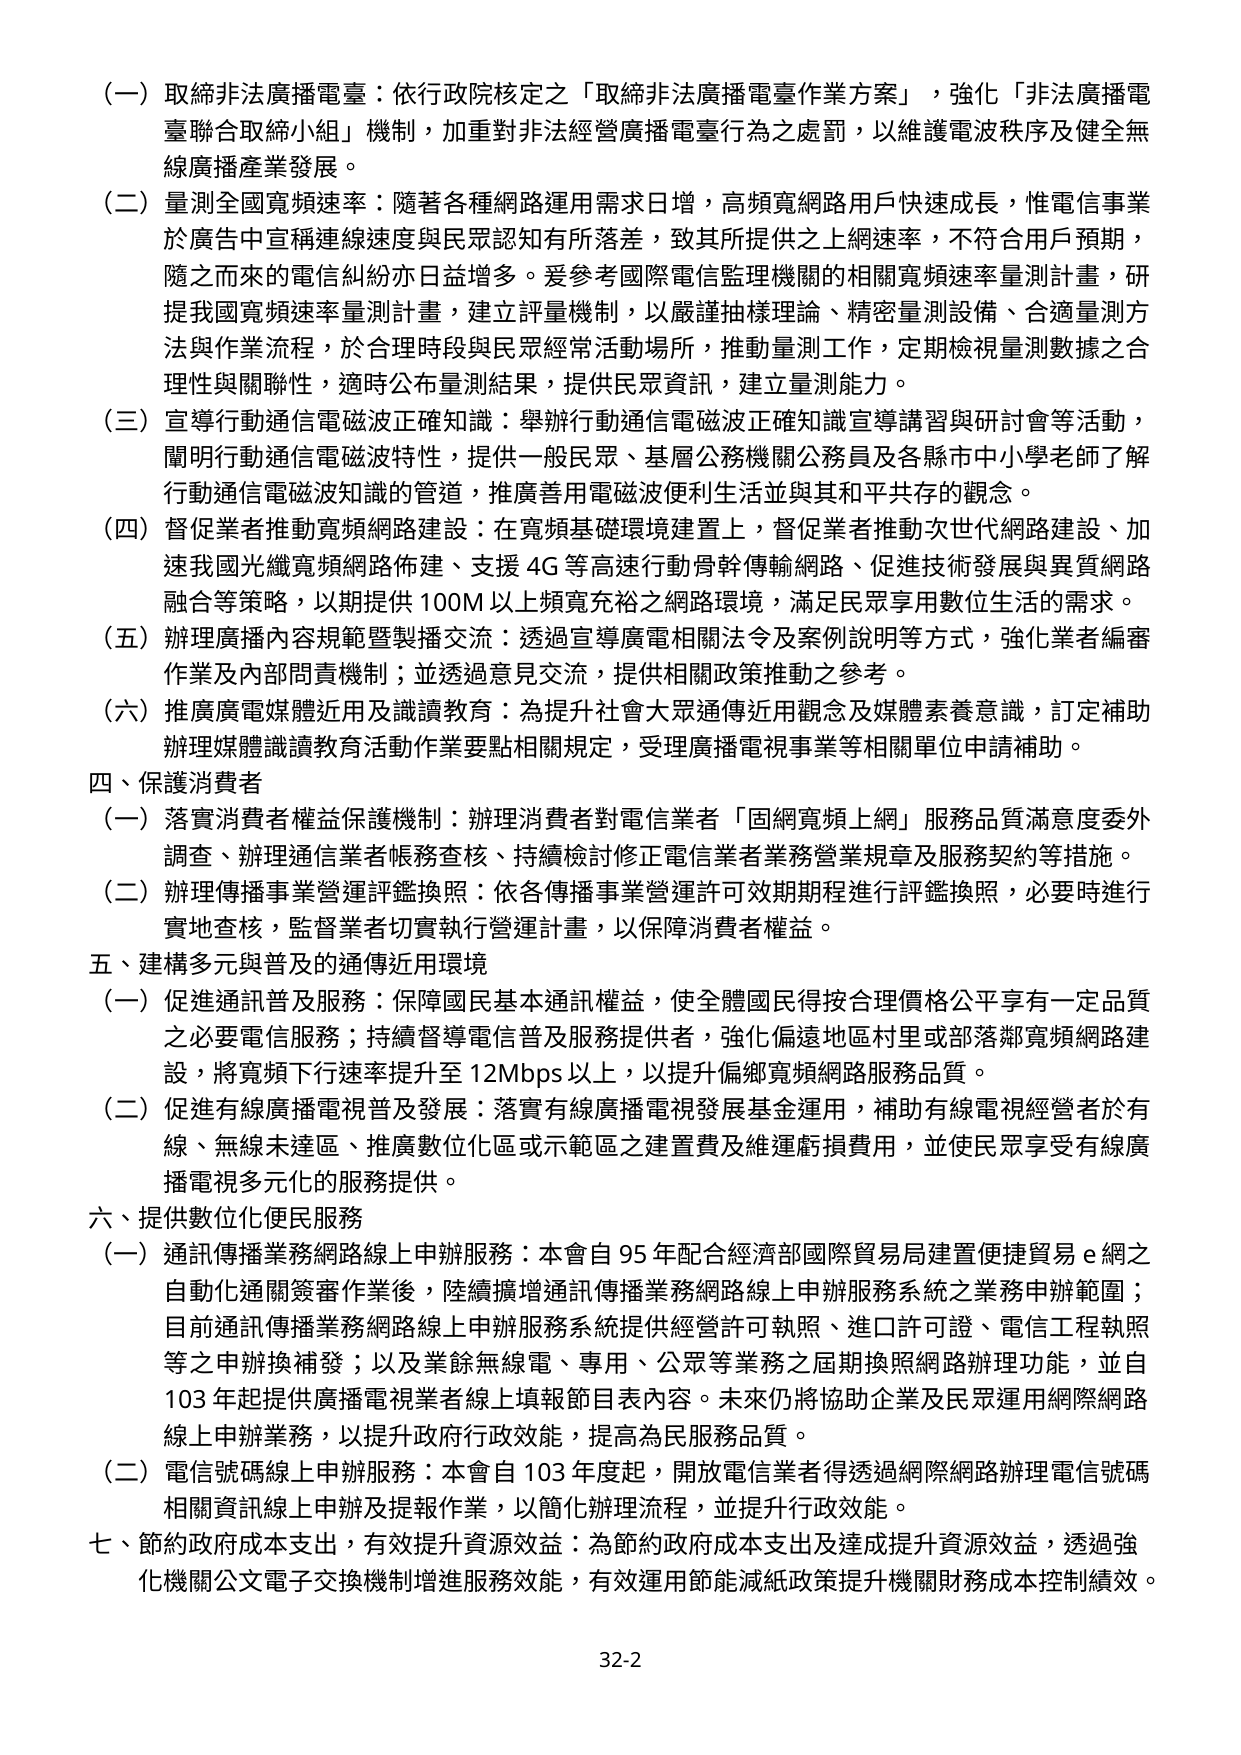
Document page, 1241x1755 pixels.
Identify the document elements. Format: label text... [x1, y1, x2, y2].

text （二）量測全國寬頻速率：隨著各種網路運用需求日增，高頻寬網路用戶快速成長，惟電信事業於廣告中宣稱連線速度與民眾認知有所落差，致其所提供之上網速率，不符合用戶預期，隨之而來的電信糾紛亦日益增多。爰參考國際電信監理機關的相關寬頻速率量測計畫，研提我國寬頻速率量測計畫，建立評量機制，以嚴謹抽樣理論、精密量測設備、合適量測方法與作業流程，於合理時段與民眾經常活動場所，推動量測工作，定期檢視量測數據之合理性與關聯性，適時公布量測結果，提供民眾資訊，建立量測能力。 [89, 184, 1152, 401]
text （三）宣導行動通信電磁波正確知識：舉辦行動通信電磁波正確知識宣導講習與研討會等活動，闡明行動通信電磁波特性，提供一般民眾、基層公務機關公務員及各縣市中小學老師了解行動通信電磁波知識的管道，推廣善用電磁波便利生活並與其和平共存的觀念。 [89, 401, 1152, 510]
text （五）辦理廣播內容規範暨製播交流：透過宣導廣電相關法令及案例說明等方式，強化業者編審作業及內部問責機制；並透過意見交流，提供相關政策推動之參考。 [89, 619, 1152, 691]
text （二）促進有線廣播電視普及發展：落實有線廣播電視發展基金運用，補助有線電視經營者於有線、無線未達區、推廣數位化區或示範區之建置費及維運虧損費用，並使民眾享受有線廣播電視多元化的服務提供。 [89, 1090, 1152, 1199]
text 五、建構多元與普及的通傳近用環境 [89, 945, 1152, 981]
text （六）推廣廣電媒體近用及識讀教育：為提升社會大眾通傳近用觀念及媒體素養意識，訂定補助辦理媒體識讀教育活動作業要點相關規定，受理廣播電視事業等相關單位申請補助。 [89, 691, 1152, 764]
text （一）通訊傳播業務網路線上申辦服務：本會自95年配合經濟部國際貿易局建置便捷貿易e網之自動化通關簽審作業後，陸續擴增通訊傳播業務網路線上申辦服務系統之業務申辦範圍；目前通訊傳播業務網路線上申辦服務系統提供經營許可執照、進口許可證、電信工程執照等之申辦換補發；以及業餘無線電、專用、公眾等業務之屆期換照網路辦理功能，並自103年起提供廣播電視業者線上填報節目表內容。未來仍將協助企業及民眾運用網際網路線上申辦業務，以提升政府行政效能，提高為民服務品質。 [89, 1235, 1152, 1452]
text （四）督促業者推動寬頻網路建設：在寬頻基礎環境建置上，督促業者推動次世代網路建設、加速我國光纖寬頻網路佈建、支援4G等高速行動骨幹傳輸網路、促進技術發展與異質網路融合等策略，以期提供100M以上頻寬充裕之網路環境，滿足民眾享用數位生活的需求。 [89, 510, 1152, 619]
text 四、保護消費者 [89, 764, 1152, 800]
text 七、節約政府成本支出，有效提升資源效益：為節約政府成本支出及達成提升資源效益，透過強化機關公文電子交換機制增進服務效能，有效運用節能減紙政策提升機關財務成本控制績效。 [89, 1525, 1152, 1597]
text （二）辦理傳播事業營運評鑑換照：依各傳播事業營運許可效期期程進行評鑑換照，必要時進行實地查核，監督業者切實執行營運計畫，以保障消費者權益。 [89, 872, 1152, 945]
text （一）取締非法廣播電臺：依行政院核定之「取締非法廣播電臺作業方案」，強化「非法廣播電臺聯合取締小組」機制，加重對非法經營廣播電臺行為之處罰，以維護電波秩序及健全無線廣播產業發展。 [89, 75, 1152, 184]
text （一）落實消費者權益保護機制：辦理消費者對電信業者「固網寬頻上網」服務品質滿意度委外調查、辦理通信業者帳務查核、持續檢討修正電信業者業務營業規章及服務契約等措施。 [89, 800, 1152, 872]
text （一）促進通訊普及服務：保障國民基本通訊權益，使全體國民得按合理價格公平享有一定品質之必要電信服務；持續督導電信普及服務提供者，強化偏遠地區村里或部落鄰寬頻網路建設，將寬頻下行速率提升至12Mbps以上，以提升偏鄉寬頻網路服務品質。 [89, 981, 1152, 1090]
text 六、提供數位化便民服務 [89, 1199, 1152, 1235]
text （二）電信號碼線上申辦服務：本會自103年度起，開放電信業者得透過網際網路辦理電信號碼相關資訊線上申辦及提報作業，以簡化辦理流程，並提升行政效能。 [89, 1452, 1152, 1525]
